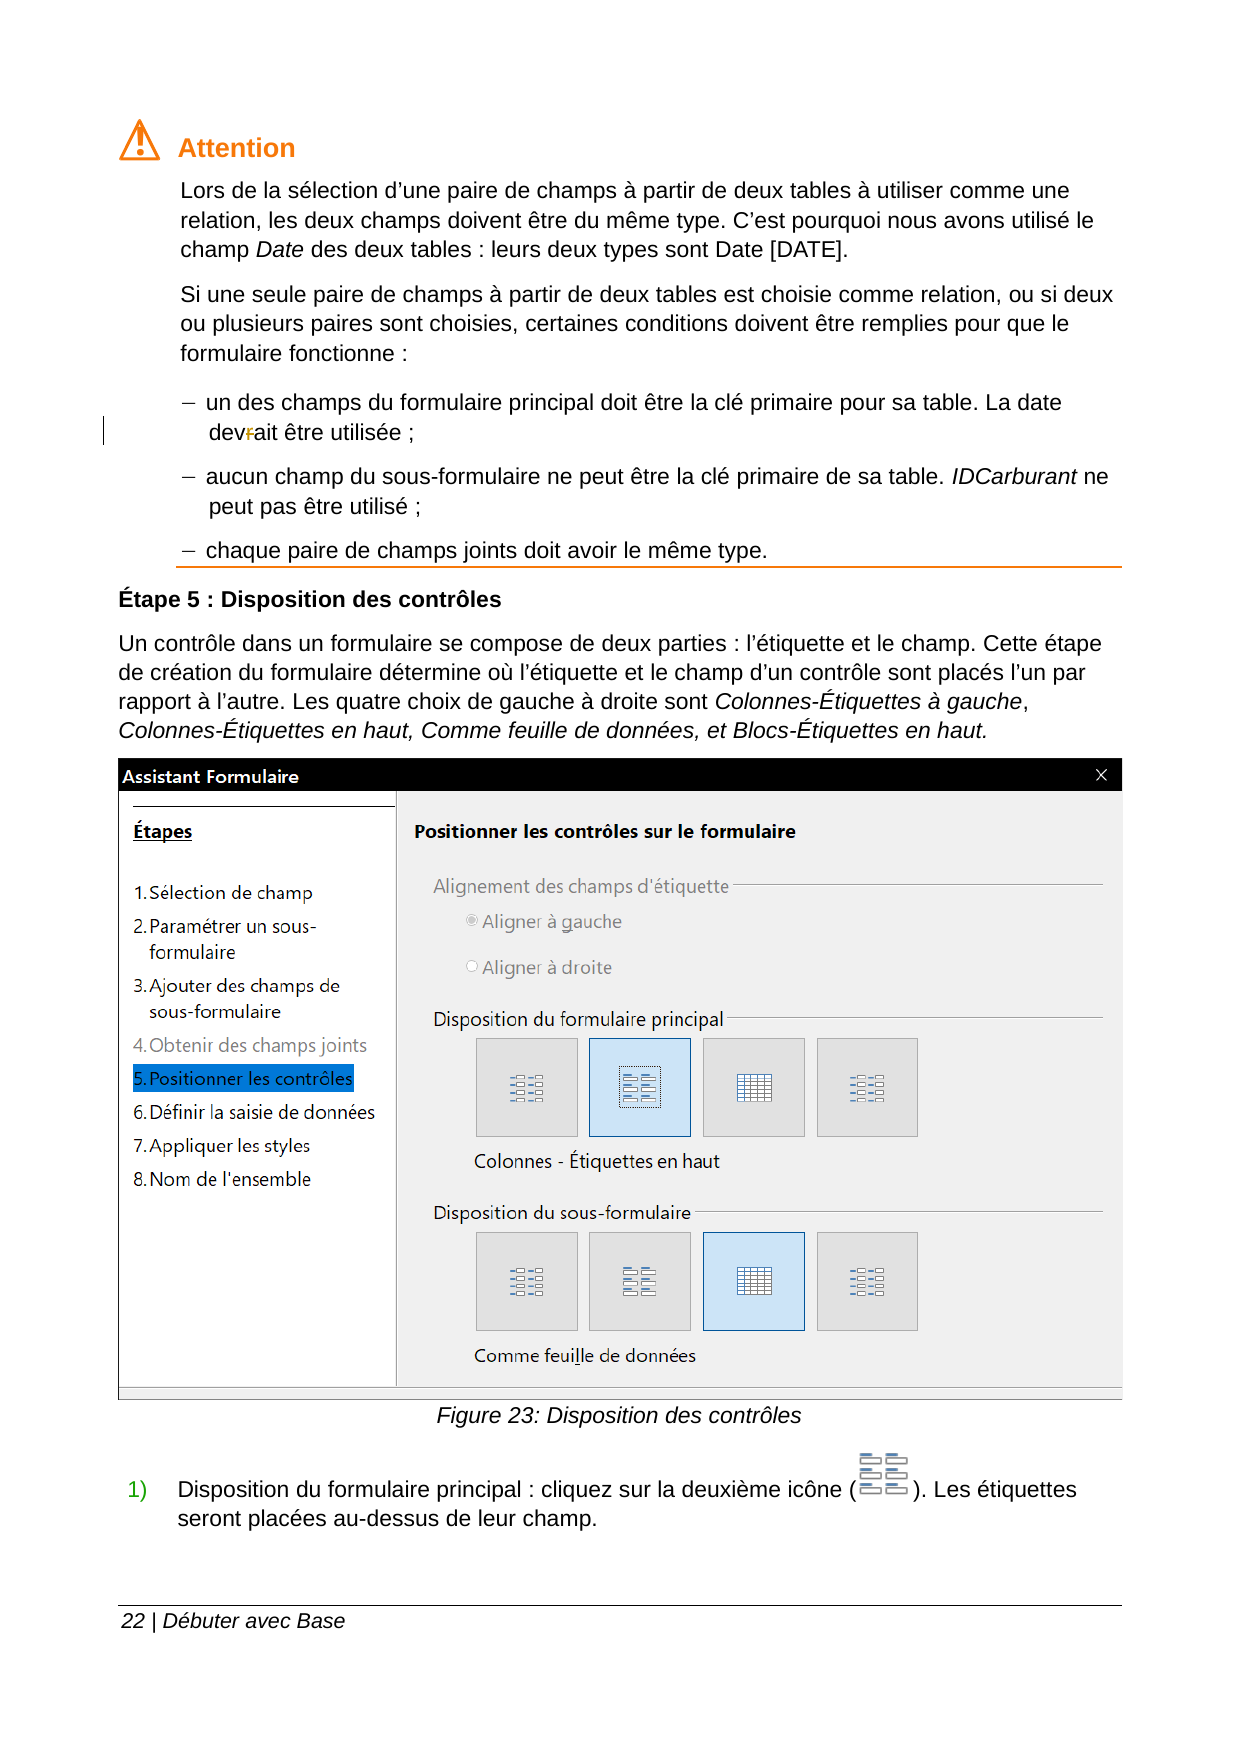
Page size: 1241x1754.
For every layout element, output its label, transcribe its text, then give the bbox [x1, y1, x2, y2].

list Attention [118, 118, 1122, 164]
list un des champs du formulaire principal doit être la clé primaire pour sa table. La date devait être utilisée ; [176, 383, 1122, 445]
text Figure 23: Disposition des contrôles [118, 1400, 1122, 1429]
list Disposition du formulaire principal : cliquez sur la deuxième icône (). Les étiquettes seront placées au-dessus de leur champ. [148, 1444, 1122, 1531]
list chaque paire de champs joints doit avoir le même type. [176, 531, 1122, 566]
list aucun champ du sous-formulaire ne peut être la clé primaire de sa table. IDCarburant ne peut pas être utilisé ; [176, 457, 1122, 519]
picture [118, 758, 1123, 1400]
text Lors de la sélection d’une paire de champs à partir de deux tables à utiliser comme une relation, les deux champs doivent être du même type. C’est pourquoi nous avons utilisé le champ Date des deux tables : leurs deux types sont Date [DATE]. [177, 171, 1122, 262]
text Un contrôle dans un formulaire se compose de deux parties : l’étiquette et le champ. Cette étape de création du formulaire détermine où l’étiquette et le champ d’un contrôle sont placés l’un par rapport à l’autre. Les quatre choix de gauche à droite sont Colonnes-Étiquettes à gauche, Colonnes-Étiquettes en haut, Comme feuille de données, et Blocs-Étiquettes en haut. [118, 627, 1122, 743]
picture [856, 1444, 913, 1501]
subtitle Disposition des contrôles [118, 583, 1122, 612]
text Si une seule paire de champs à partir de deux tables est choisie comme relation, ou si deux ou plusieurs paires sont choisies, certaines conditions doivent être remplies pour que le formulaire fonctionne : [177, 274, 1122, 369]
